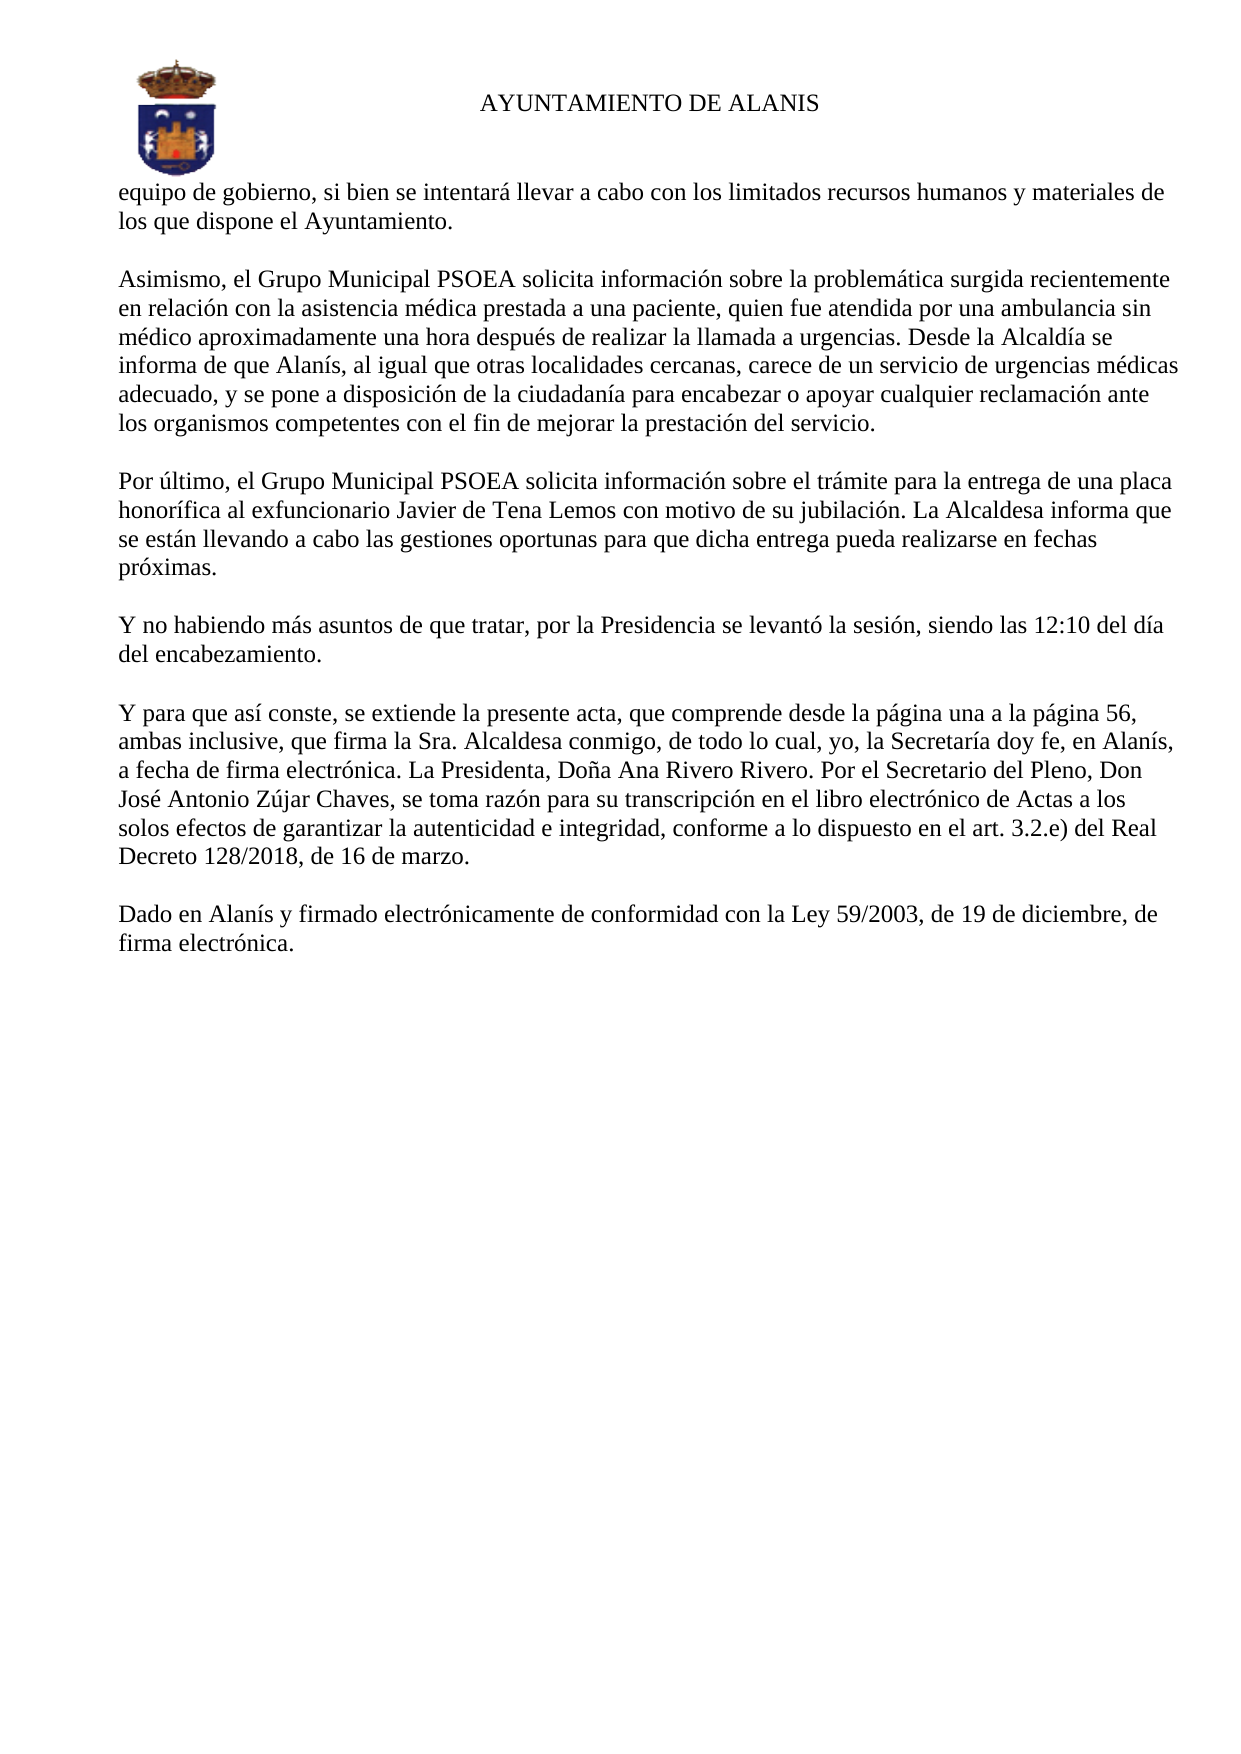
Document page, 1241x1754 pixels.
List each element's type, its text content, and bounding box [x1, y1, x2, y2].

text Por último, el Grupo Municipal PSOEA solicita información sobre el trámite para la entrega de una placa honorífica al exfuncionario Javier de Tena Lemos con motivo de su jubilación. La Alcaldesa informa que se están llevando a cabo las gestiones oportunas para que dicha entrega pueda realizarse en fechas próximas. [118, 466, 1181, 581]
text equipo de gobierno, si bien se intentará llevar a cabo con los limitados recursos humanos y materiales de los que dispone el Ayuntamiento. [118, 177, 1181, 235]
text Dado en Alanís y firmado electrónicamente de conformidad con la Ley 59/2003, de 19 de diciembre, de firma electrónica. [118, 899, 1181, 957]
picture [118, 58, 237, 177]
text Asimismo, el Grupo Municipal PSOEA solicita información sobre la problemática surgida recientemente en relación con la asistencia médica prestada a una paciente, quien fue atendida por una ambulancia sin médico aproximadamente una hora después de realizar la llamada a urgencias. Desde la Alcaldía se informa de que Alanís, al igual que otras localidades cercanas, carece de un servicio de urgencias médicas adecuado, y se pone a disposición de la ciudadanía para encabezar o apoyar cualquier reclamación ante los organismos competentes con el fin de mejorar la prestación del servicio. [118, 264, 1181, 437]
text Y para que así conste, se extiende la presente acta, que comprende desde la página una a la página 56, ambas inclusive, que firma la Sra. Alcaldesa conmigo, de todo lo cual, yo, la Secretaría doy fe, en Alanís, a fecha de firma electrónica. La Presidenta, Doña Ana Rivero Rivero. Por el Secretario del Pleno, Don José Antonio Zújar Chaves, se toma razón para su transcripción en el libro electrónico de Actas a los solos efectos de garantizar la autenticidad e integridad, conforme a lo dispuesto en el art. 3.2.e) del Real Decreto 128/2018, de 16 de marzo. [118, 698, 1181, 870]
text Y no habiendo más asuntos de que tratar, por la Presidencia se levantó la sesión, siendo las 12:10 del día del encabezamiento. [118, 611, 1181, 668]
